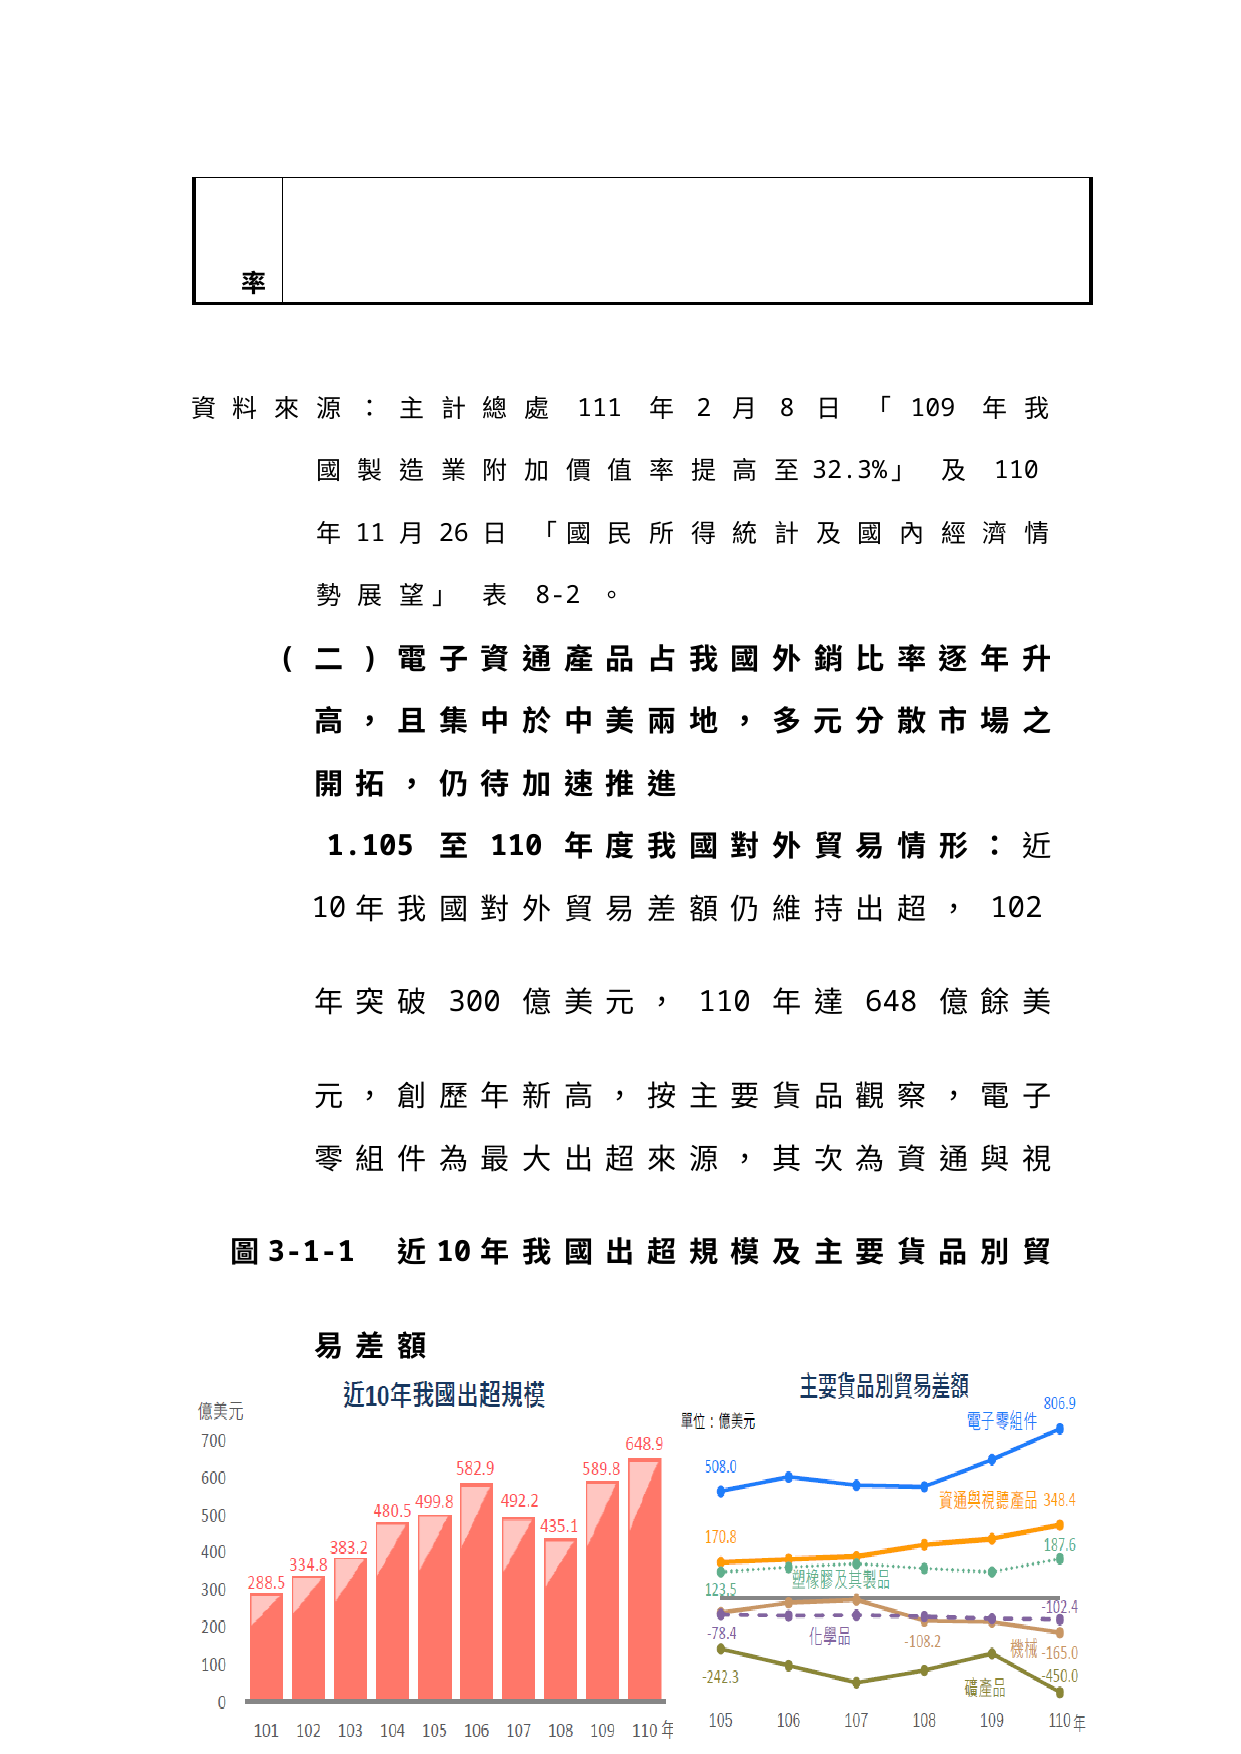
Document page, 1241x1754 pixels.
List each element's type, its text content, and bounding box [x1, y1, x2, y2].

table_cell 率 [196, 178, 282, 302]
text 資料來源：主計總處111年2月8日「109年我國製造業附加價值率提高至32.3%」及110年11月26日「國民所得統計及國內經濟情勢展望」表8-2。 [183, 365, 1058, 615]
text 1.105至110年度我國對外貿易情形：近10年我國對外貿易差額仍維持出超，102年突破300億美元，110年達648億餘美元，創歷年新高，按主要貨品觀察，電子零組件為最大出超來源，其次為資通與視聽產品、塑橡膠及其製品(詳圖3-1-1)。 [271, 802, 1058, 1177]
text 圖3-1-1 近10年我國出超規模及主要貨品別貿易差額 [184, 1177, 1058, 1365]
text (二)電子資通產品占我國外銷比率逐年升高，且集中於中美兩地，多元分散市場之開拓，仍待加速推進 [242, 615, 1058, 802]
table_cell [283, 178, 1089, 302]
